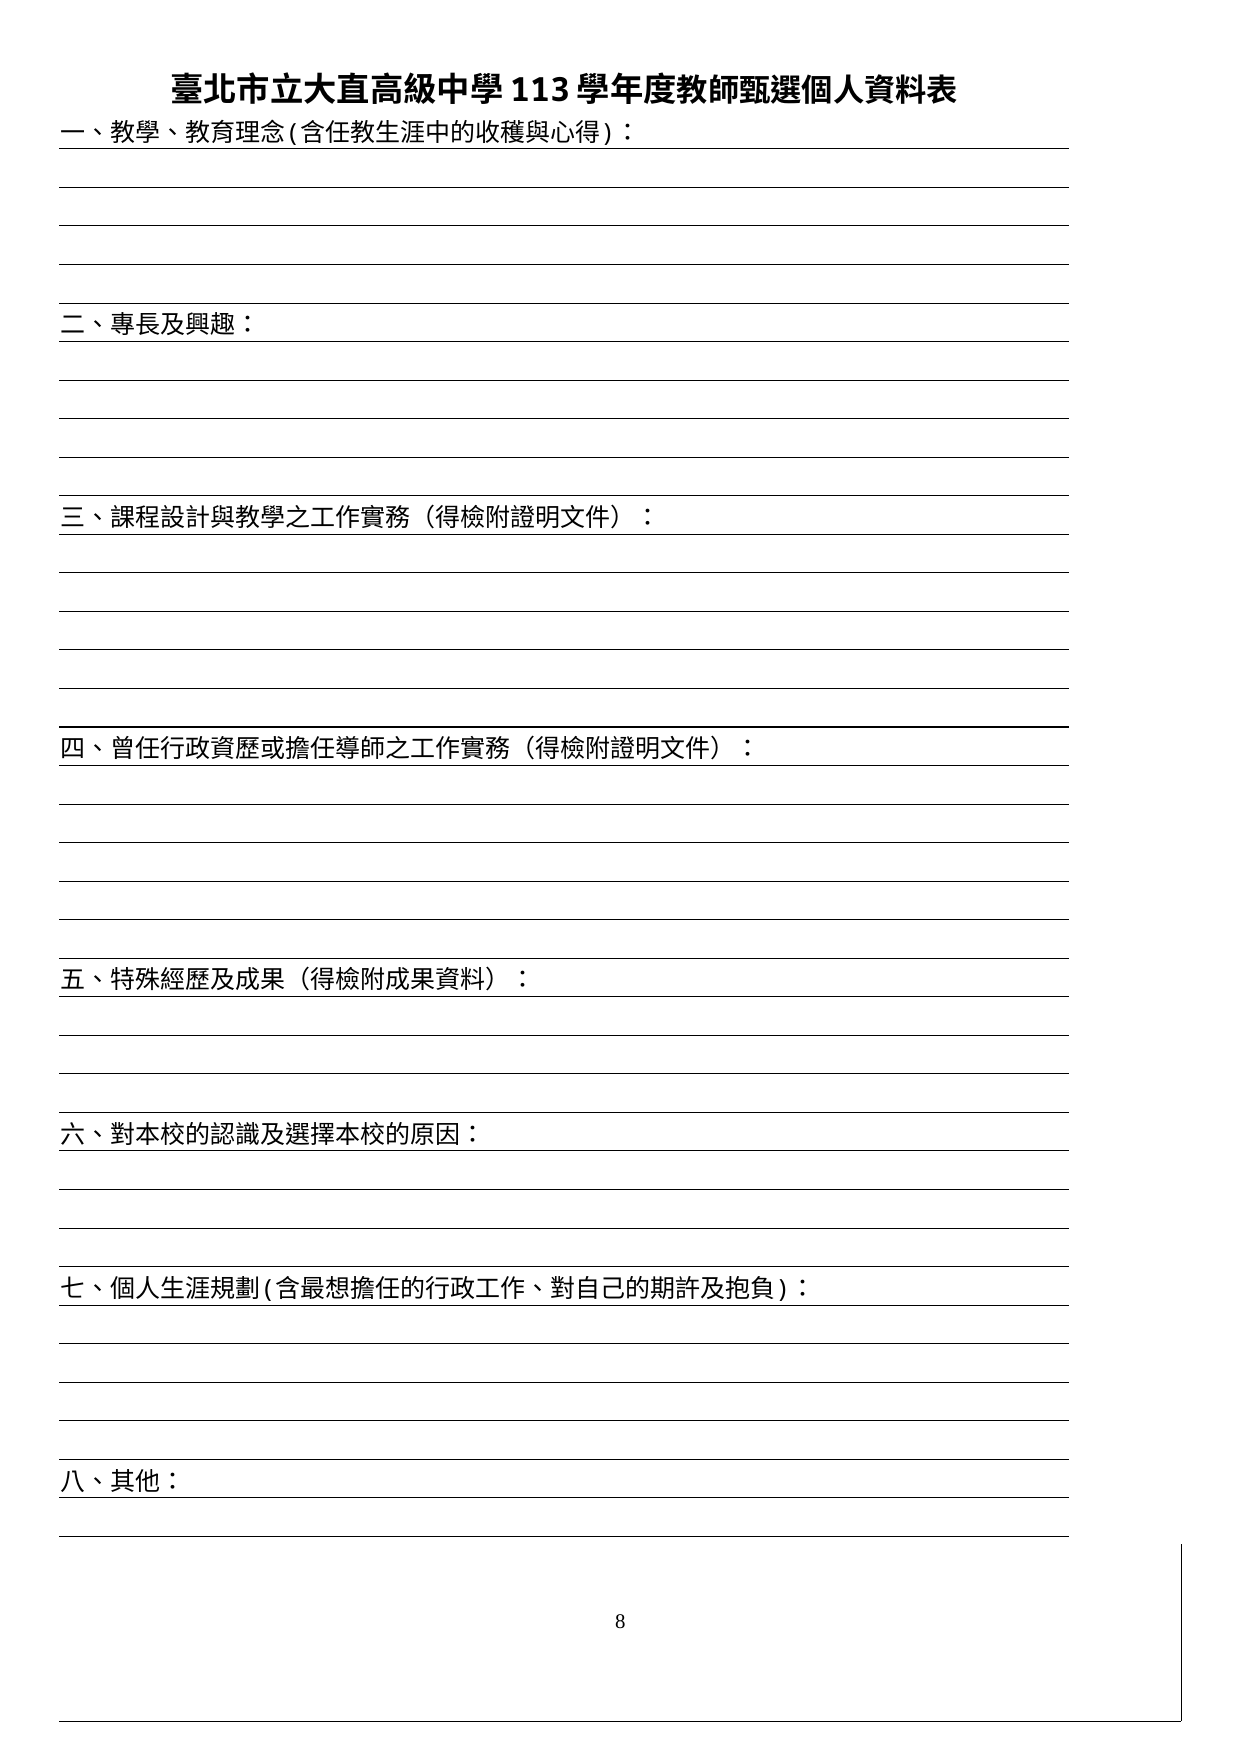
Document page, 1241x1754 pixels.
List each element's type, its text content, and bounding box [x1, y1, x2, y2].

table_cell [59, 1383, 1069, 1420]
table_cell [59, 1074, 1069, 1112]
table_cell [59, 920, 1069, 958]
table_cell [59, 612, 1069, 649]
table_cell 五、特殊經歷及成果（得檢附成果資料）： [59, 959, 1069, 996]
table_cell 六、對本校的認識及選擇本校的原因： [59, 1113, 1069, 1150]
table_cell [59, 1498, 1069, 1536]
table_cell [59, 226, 1069, 264]
table_header 臺北市立大直高級中學113學年度教師甄選個人資料表 一、教學、教育理念(含任教生涯中的收穫與心得)： [59, 62, 1069, 148]
table_cell [59, 419, 1069, 457]
table_cell [59, 997, 1069, 1035]
table_cell [59, 882, 1069, 919]
table_cell [59, 149, 1069, 187]
table_cell [59, 766, 1069, 803]
table_cell [59, 1036, 1069, 1073]
table_cell [59, 458, 1069, 495]
table_cell [59, 1229, 1069, 1266]
table_cell [59, 573, 1069, 611]
table_cell 二、專長及興趣： [59, 304, 1069, 341]
table_cell [59, 689, 1069, 726]
table_cell [59, 843, 1069, 881]
table_cell [59, 265, 1069, 302]
table_cell 四、曾任行政資歷或擔任導師之工作實務（得檢附證明文件）： [59, 728, 1069, 765]
table_cell [59, 342, 1069, 379]
table_cell [59, 535, 1069, 572]
table_cell [59, 805, 1069, 842]
table_cell [59, 650, 1069, 688]
table_cell [59, 1190, 1069, 1227]
table_cell [59, 188, 1069, 225]
table_cell 八、其他： [59, 1460, 1069, 1497]
table_cell [59, 1306, 1069, 1343]
table_cell [59, 381, 1069, 418]
table_cell [59, 1421, 1069, 1459]
table_cell [59, 1151, 1069, 1189]
table_cell 三、課程設計與教學之工作實務（得檢附證明文件）： [59, 496, 1069, 534]
table_cell [59, 1344, 1069, 1382]
table_cell 七、個人生涯規劃(含最想擔任的行政工作、對自己的期許及抱負)： [59, 1267, 1069, 1304]
